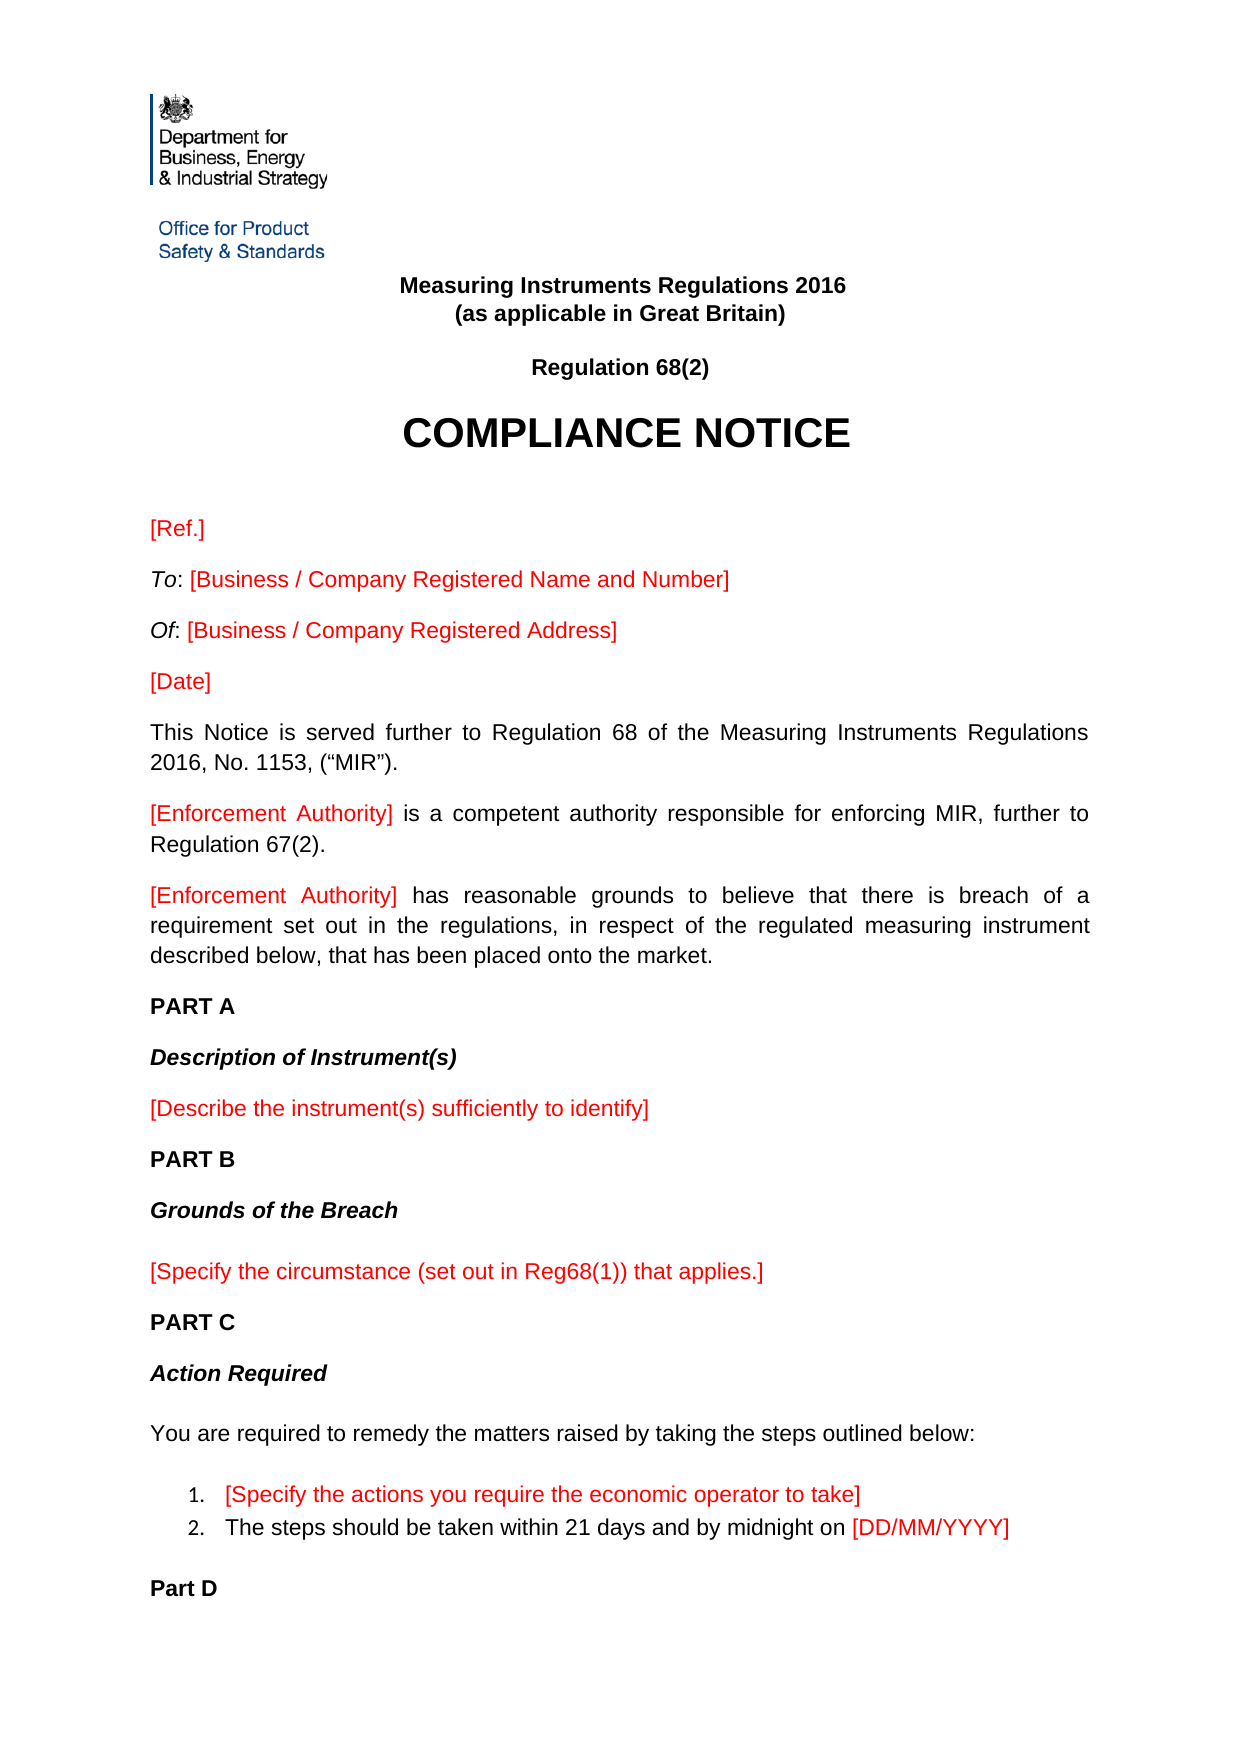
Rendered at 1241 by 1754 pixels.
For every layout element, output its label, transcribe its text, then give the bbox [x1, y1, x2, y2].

text [Specify the circumstance (set out in Reg68(1)) that applies.] [150, 1258, 1090, 1284]
subtitle PART A [150, 993, 1090, 1019]
subtitle Regulation 68(2) [150, 354, 1090, 380]
text To: [Business / Company Registered Name and Number] [150, 566, 1090, 592]
subtitle [Describe the instrument(s) sufficiently to identify] [150, 1095, 1090, 1122]
subtitle Action Required [150, 1360, 1090, 1386]
subtitle Description of Instrument(s) [150, 1044, 1090, 1071]
subtitle Measuring Instruments Regulations 2016 [150, 272, 1090, 299]
list [Specify the actions you require the economic operator to take] [187, 1481, 1090, 1509]
text [Ref.] [150, 515, 1090, 541]
text You are required to remedy the matters raised by taking the steps outlined below: [150, 1420, 1090, 1447]
subtitle Grounds of the Breach [150, 1197, 1090, 1224]
list The steps should be taken within 21 days and by midnight on [DD/MM/YYYY] [187, 1513, 1090, 1541]
text COMPLIANCE NOTICE [150, 405, 1090, 458]
text [Enforcement Authority] is a competent authority responsible for enforcing MIR, further to Regulation 67(2). [150, 800, 1090, 857]
text Part D [150, 1575, 1090, 1602]
subtitle (as applicable in Great Britain) [150, 299, 1090, 326]
subtitle PART B [150, 1146, 1090, 1173]
subtitle PART C [150, 1309, 1090, 1335]
text Of: [Business / Company Registered Address] [150, 617, 1090, 643]
text This Notice is served further to Regulation 68 of the Measuring Instruments Regulations 2016, No. 1153, (“MIR”). [150, 719, 1090, 776]
text [Date] [150, 668, 1090, 694]
text [Enforcement Authority] has reasonable grounds to believe that there is breach of a requirement set out in the regulations, in respect of the regulated measuring instrument described below, that has been placed onto the market. [150, 882, 1090, 968]
